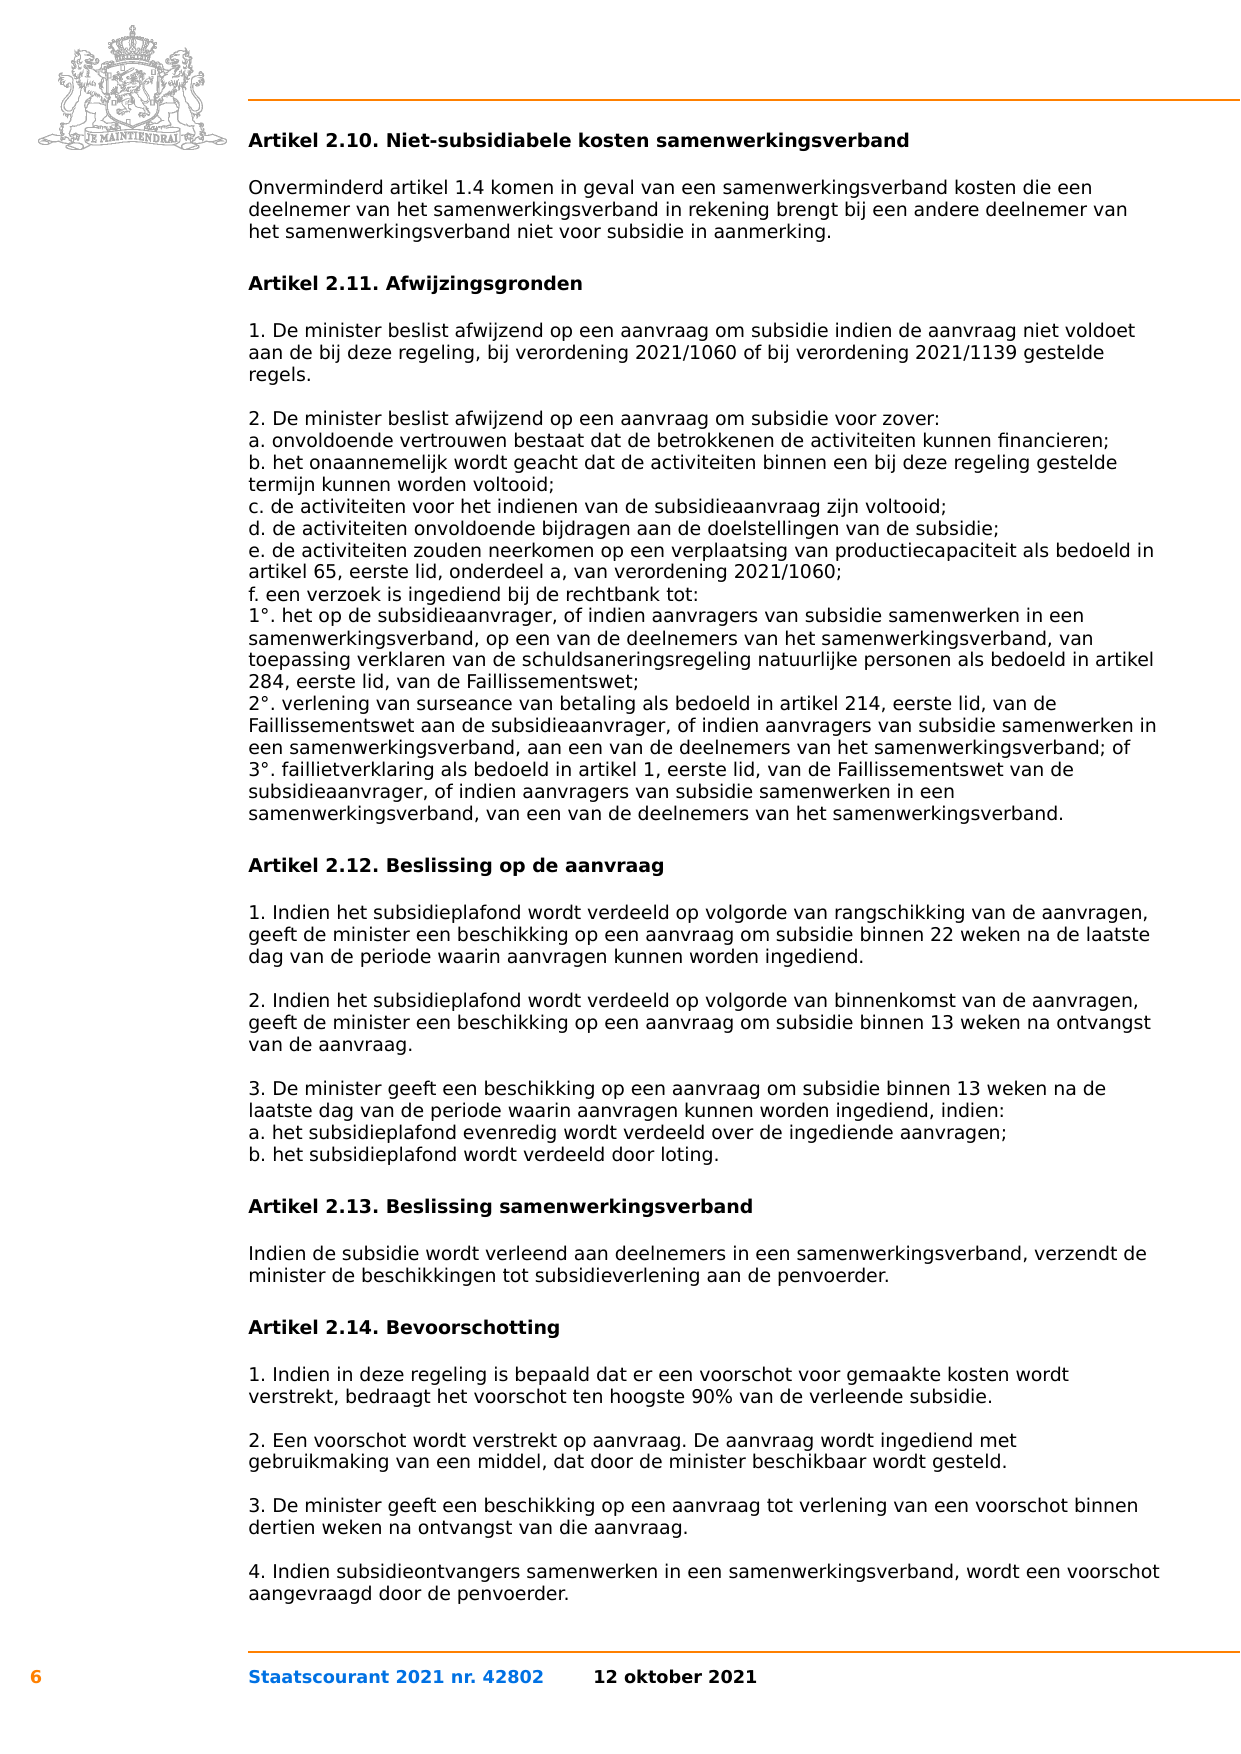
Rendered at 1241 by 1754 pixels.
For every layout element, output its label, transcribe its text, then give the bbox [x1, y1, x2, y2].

text a. onvoldoende vertrouwen bestaat dat de betrokkenen de activiteiten kunnen financieren; [248, 429, 1163, 452]
text 2. Een voorschot wordt verstrekt op aanvraag. De aanvraag wordt ingediend met gebruikmaking van een middel, dat door de minister beschikbaar wordt gesteld. [248, 1429, 1163, 1473]
subtitle Artikel 2.12. Beslissing op de aanvraag [248, 855, 1163, 877]
text 1. De minister beslist afwijzend op een aanvraag om subsidie indien de aanvraag niet voldoet aan de bij deze regeling, bij verordening 2021/1060 of bij verordening 2021/1139 gestelde regels. [248, 320, 1163, 386]
text 4. Indien subsidieontvangers samenwerken in een samenwerkingsverband, wordt een voorschot aangevraagd door de penvoerder. [248, 1561, 1163, 1605]
text e. de activiteiten zouden neerkomen op een verplaatsing van productiecapaciteit als bedoeld in artikel 65, eerste lid, onderdeel a, van verordening 2021/1060; [248, 539, 1163, 583]
subtitle Artikel 2.14. Bevoorschotting [248, 1317, 1163, 1339]
text 2°. verlening van surseance van betaling als bedoeld in artikel 214, eerste lid, van de Faillissementswet aan de subsidieaanvrager, of indien aanvragers van subsidie samenwerken in een samenwerkingsverband, aan een van de deelnemers van het samenwerkingsverband; of [248, 693, 1163, 759]
text b. het subsidieplafond wordt verdeeld door loting. [248, 1144, 1163, 1166]
subtitle Artikel 2.13. Beslissing samenwerkingsverband [248, 1196, 1163, 1218]
text 1. Indien in deze regeling is bepaald dat er een voorschot voor gemaakte kosten wordt verstrekt, bedraagt het voorschot ten hoogste 90% van de verleende subsidie. [248, 1364, 1163, 1408]
text 1°. het op de subsidieaanvrager, of indien aanvragers van subsidie samenwerken in een samenwerkingsverband, op een van de deelnemers van het samenwerkingsverband, van toepassing verklaren van de schuldsaneringsregeling natuurlijke personen als bedoeld in artikel 284, eerste lid, van de Faillissementswet; [248, 605, 1163, 693]
text c. de activiteiten voor het indienen van de subsidieaanvraag zijn voltooid; [248, 496, 1163, 517]
text f. een verzoek is ingediend bij de rechtbank tot: [248, 583, 1163, 605]
text a. het subsidieplafond evenredig wordt verdeeld over de ingediende aanvragen; [248, 1122, 1163, 1144]
text Onverminderd artikel 1.4 komen in geval van een samenwerkingsverband kosten die een deelnemer van het samenwerkingsverband in rekening brengt bij een andere deelnemer van het samenwerkingsverband niet voor subsidie in aanmerking. [248, 177, 1163, 243]
text 3°. faillietverklaring als bedoeld in artikel 1, eerste lid, van de Faillissementswet van de subsidieaanvrager, of indien aanvragers van subsidie samenwerken in een samenwerkingsverband, van een van de deelnemers van het samenwerkingsverband. [248, 759, 1163, 825]
text 2. De minister beslist afwijzend op een aanvraag om subsidie voor zover: [248, 408, 1163, 429]
text 2. Indien het subsidieplafond wordt verdeeld op volgorde van binnenkomst van de aanvragen, geeft de minister een beschikking op een aanvraag om subsidie binnen 13 weken na ontvangst van de aanvraag. [248, 990, 1163, 1056]
text 3. De minister geeft een beschikking op een aanvraag om subsidie binnen 13 weken na de laatste dag van de periode waarin aanvragen kunnen worden ingediend, indien: [248, 1078, 1163, 1122]
picture [38, 25, 227, 150]
text b. het onaannemelijk wordt geacht dat de activiteiten binnen een bij deze regeling gestelde termijn kunnen worden voltooid; [248, 452, 1163, 496]
text Indien de subsidie wordt verleend aan deelnemers in een samenwerkingsverband, verzendt de minister de beschikkingen tot subsidieverlening aan de penvoerder. [248, 1243, 1163, 1287]
text 3. De minister geeft een beschikking op een aanvraag tot verlening van een voorschot binnen dertien weken na ontvangst van die aanvraag. [248, 1495, 1163, 1539]
subtitle Artikel 2.11. Afwijzingsgronden [248, 273, 1163, 295]
text 1. Indien het subsidieplafond wordt verdeeld op volgorde van rangschikking van de aanvragen, geeft de minister een beschikking op een aanvraag om subsidie binnen 22 weken na de laatste dag van de periode waarin aanvragen kunnen worden ingediend. [248, 902, 1163, 968]
subtitle Artikel 2.10. Niet-subsidiabele kosten samenwerkingsverband [248, 130, 1163, 152]
text d. de activiteiten onvoldoende bijdragen aan de doelstellingen van de subsidie; [248, 517, 1163, 539]
